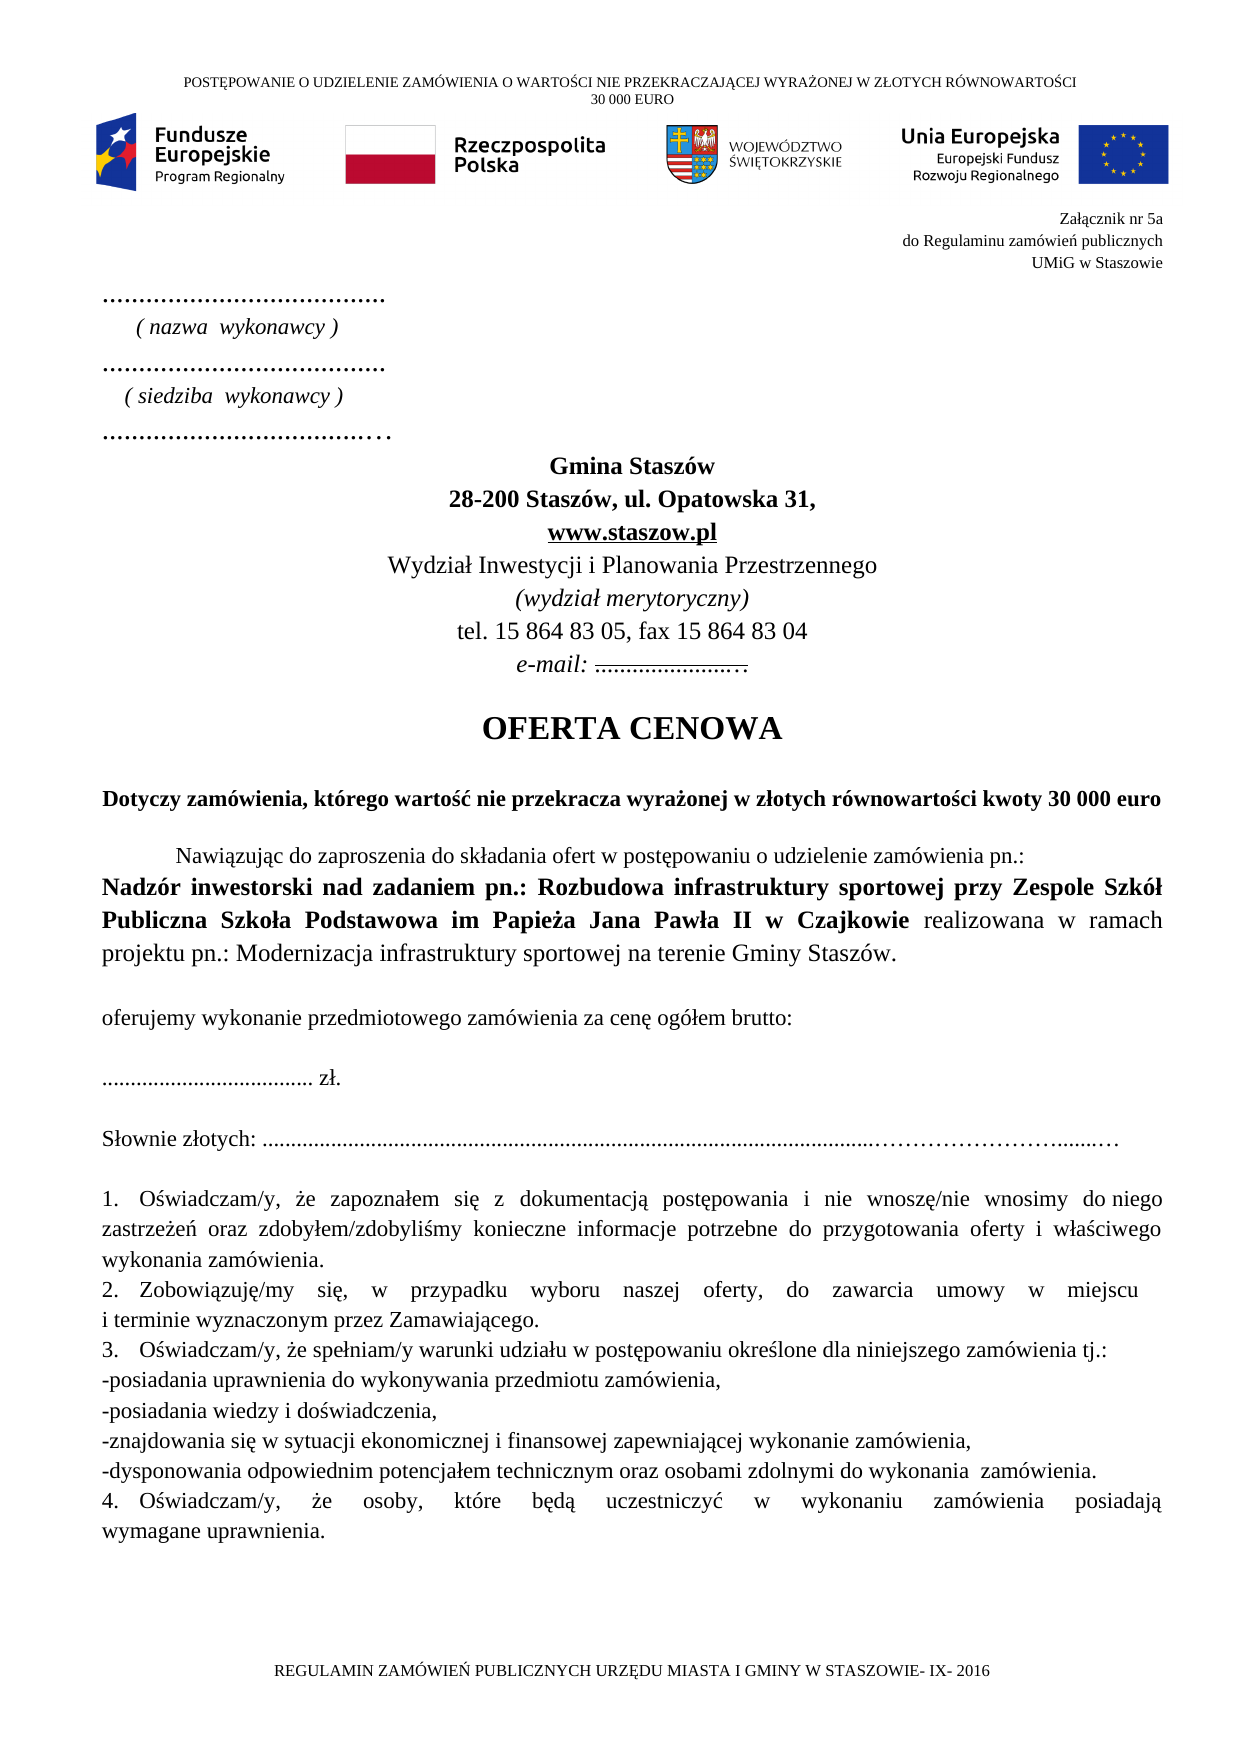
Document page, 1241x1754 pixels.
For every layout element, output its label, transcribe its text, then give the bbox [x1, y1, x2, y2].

subtitle Dotyczy zamówienia, którego wartość nie przekracza wyrażonej w złotych równowartości kwoty 30 000 euro [102, 785, 1163, 811]
subtitle UMiG w Staszowie [102, 253, 1163, 272]
text (wydział merytoryczny) [102, 583, 1163, 612]
text Załącznik nr 5a [102, 206, 1163, 228]
list Oświadczam/y, że spełniam/y warunki udziału w postępowaniu określone dla niniejszego zamówienia tj.: [102, 1336, 1163, 1363]
text Nawiązując do zaproszenia do składania ofert w postępowaniu o udzielenie zamówienia pn.: [102, 842, 1163, 868]
text Słownie złotych: ...........................................................................................................…………………….......… [102, 1125, 1163, 1151]
list -posiadania uprawnienia do wykonywania przedmiotu zamówienia, [102, 1366, 1163, 1393]
text ( siedziba wykonawcy ) [102, 382, 1163, 408]
text ( nazwa wykonawcy ) [102, 313, 1163, 340]
text e-mail: .....................… [102, 649, 1163, 678]
list Oświadczam/y, że osoby, które będą uczestniczyć w wykonaniu zamówienia posiadają wymagane uprawnienia. [102, 1487, 1163, 1544]
picture [82, 112, 1182, 206]
text Nadzór inwestorski nad zadaniem pn.: Rozbudowa infrastruktury sportowej przy Zespole Szkół Publiczna Szkoła Podstawowa im Papieża Jana Pawła II w Czajkowie realizowana w ramach projektu pn.: Modernizacja infrastruktury sportowej na terenie Gminy Staszów. [102, 872, 1163, 967]
text do Regulaminu zamówień publicznych [102, 231, 1163, 250]
list -dysponowania odpowiednim potencjałem technicznym oraz osobami zdolnymi do wykonania zamówienia. [102, 1457, 1163, 1483]
list Zobowiązuję/my się, w przypadku wyboru naszej oferty, do zawarcia umowy w miejscu i terminie wyznaczonym przez Zamawiającego. [102, 1276, 1163, 1332]
text oferujemy wykonanie przedmiotowego zamówienia za cenę ogółem brutto: [102, 1004, 1163, 1030]
list Oświadczam/y, że zapoznałem się z dokumentacją postępowania i nie wnoszę/nie wnosimy do niego zastrzeżeń oraz zdobyłem/zdobyliśmy konieczne informacje potrzebne do przygotowania oferty i właściwego wykonania zamówienia. [102, 1185, 1163, 1272]
subtitle Gmina Staszów [102, 451, 1163, 480]
text ..................................... zł. [102, 1064, 1163, 1091]
subtitle ....................................… [102, 412, 1163, 446]
text tel. 15 864 83 05, fax 15 864 83 04 [102, 616, 1163, 645]
text 28-200 Staszów, ul. Opatowska 31, [102, 484, 1163, 513]
list -znajdowania się w sytuacji ekonomicznej i finansowej zapewniającej wykonanie zamówienia, [102, 1427, 1163, 1453]
text ....................................... [102, 275, 1163, 308]
text www.staszow.pl [102, 517, 1163, 546]
text Wydział Inwestycji i Planowania Przestrzennego [102, 550, 1163, 579]
subtitle OFERTA CENOWA [102, 708, 1163, 747]
list -posiadania wiedzy i doświadczenia, [102, 1397, 1163, 1423]
text ....................................... [102, 344, 1163, 377]
